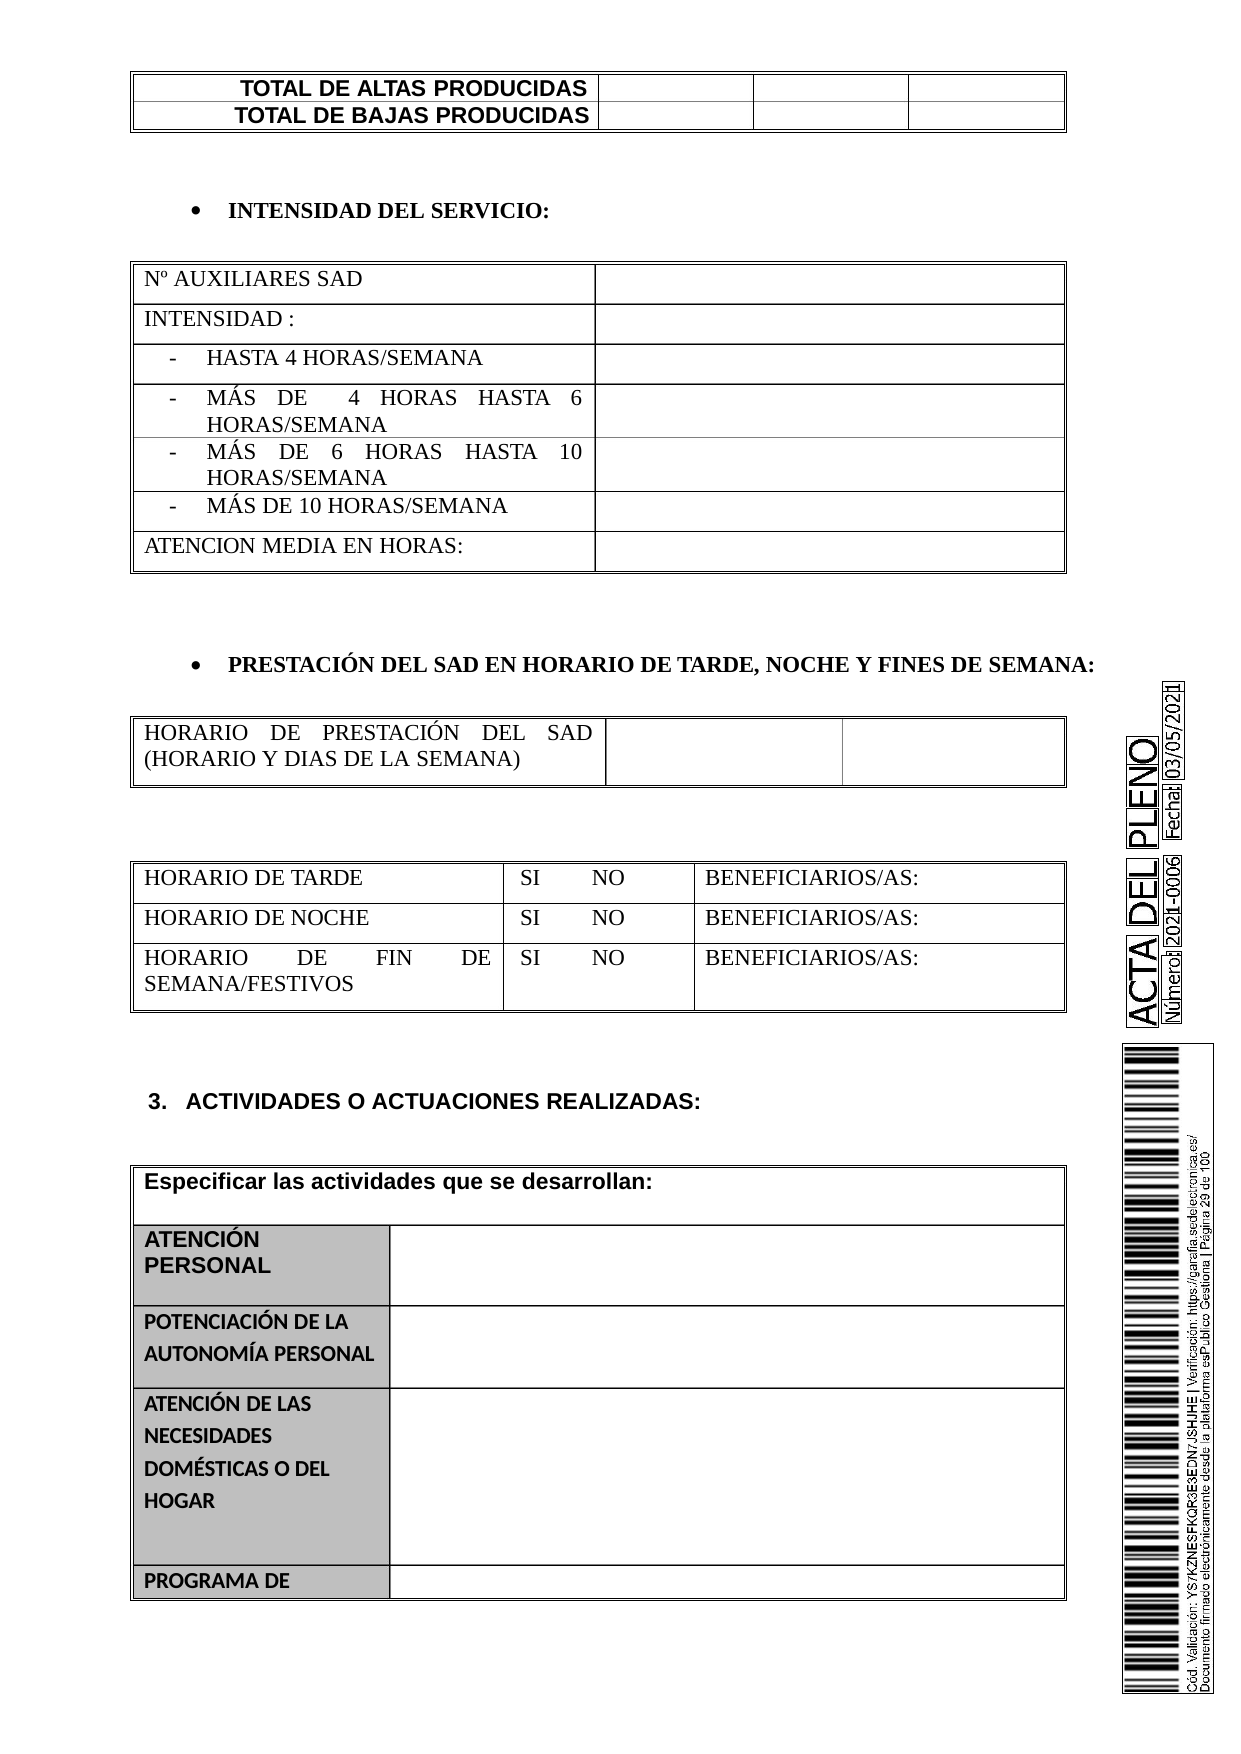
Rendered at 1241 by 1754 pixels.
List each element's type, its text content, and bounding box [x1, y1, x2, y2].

text PERSONAL [144, 1253, 296, 1279]
text MÁS DE [206, 439, 331, 464]
picture [1127, 809, 1158, 848]
picture [1127, 737, 1158, 764]
text HORAS/SEMANA [206, 412, 608, 437]
text DE [297, 945, 352, 970]
text - [169, 385, 202, 411]
text (HORARIO Y DIAS DE LA SEMANA) [144, 746, 619, 772]
text HORARIO [144, 945, 273, 970]
text PROGRAMA DE [144, 1570, 315, 1593]
picture [1163, 790, 1181, 839]
text BENEFICIARIOS/AS: [705, 945, 944, 970]
picture [131, 717, 1066, 787]
text MÁS DE 4 HORAS HASTA 6 [206, 385, 608, 411]
picture [1127, 936, 1158, 1027]
text NO [592, 945, 650, 970]
text  [190, 195, 226, 225]
text - [169, 439, 202, 464]
text INTENSIDAD : [144, 306, 386, 331]
picture [1164, 856, 1181, 913]
text PRESTACIÓN DEL SAD EN HORARIO DE TARDE, NOCHE Y FINES DE SEMANA: [228, 652, 1120, 677]
text ATENCIÓN DE LAS [144, 1393, 356, 1416]
text NO [592, 865, 650, 891]
text 3 [148, 1089, 161, 1114]
picture [131, 262, 1066, 573]
text HORAS/SEMANA [206, 465, 608, 491]
text - [169, 345, 202, 371]
text NECESIDADES [144, 1426, 356, 1448]
text DE SI [461, 945, 565, 970]
text HORARIO DE NOCHE [144, 905, 394, 930]
picture [1162, 1000, 1181, 1023]
text - [169, 493, 202, 518]
picture [1163, 682, 1184, 691]
text TOTAL DE BAJAS PRODUCIDAS [234, 103, 615, 129]
text HOGAR [144, 1490, 356, 1513]
text HORARIO DE TARDE [144, 865, 394, 891]
text 6 [331, 439, 367, 464]
picture [131, 862, 1066, 1012]
text AUTONOMÍA PERSONAL [144, 1343, 400, 1366]
text HORAS HASTA 10 [367, 439, 608, 464]
picture [1126, 765, 1159, 808]
picture [131, 72, 1066, 132]
text BENEFICIARIOS/AS: [705, 905, 944, 930]
text NO [592, 905, 650, 930]
text DOMÉSTICAS O DEL [144, 1458, 356, 1481]
picture [1163, 692, 1184, 779]
picture [1162, 956, 1181, 999]
text BENEFICIARIOS/AS: [705, 865, 944, 891]
text  [190, 649, 226, 679]
picture [1127, 859, 1158, 878]
text FIN [376, 945, 437, 970]
text POTENCIACIÓN DE LA [144, 1311, 374, 1334]
text SI [520, 905, 565, 930]
text ATENCION MEDIA EN HORAS: [144, 533, 489, 558]
text SI [520, 865, 565, 891]
text ATENCIÓN [144, 1227, 296, 1252]
picture [1164, 914, 1181, 946]
text Nº AUXILIARES SAD [144, 266, 386, 291]
text . ACTIVIDADES O ACTUACIONES REALIZADAS: [161, 1089, 724, 1114]
text TOTAL DE ALTAS PRODUCIDAS [240, 76, 615, 101]
text SEMANA/FESTIVOS [144, 971, 379, 997]
picture [1123, 1044, 1213, 1693]
picture [131, 1166, 1066, 1600]
text HASTA 4 HORAS/SEMANA [206, 345, 508, 371]
text INTENSIDAD DEL SERVICIO: [228, 198, 574, 223]
picture [1163, 785, 1181, 789]
text Especificar las actividades que se desarrollan: [144, 1169, 677, 1194]
picture [1127, 879, 1158, 925]
text HORARIO DE PRESTACIÓN DEL SAD [144, 720, 619, 746]
text MÁS DE 10 HORAS/SEMANA [206, 493, 532, 518]
